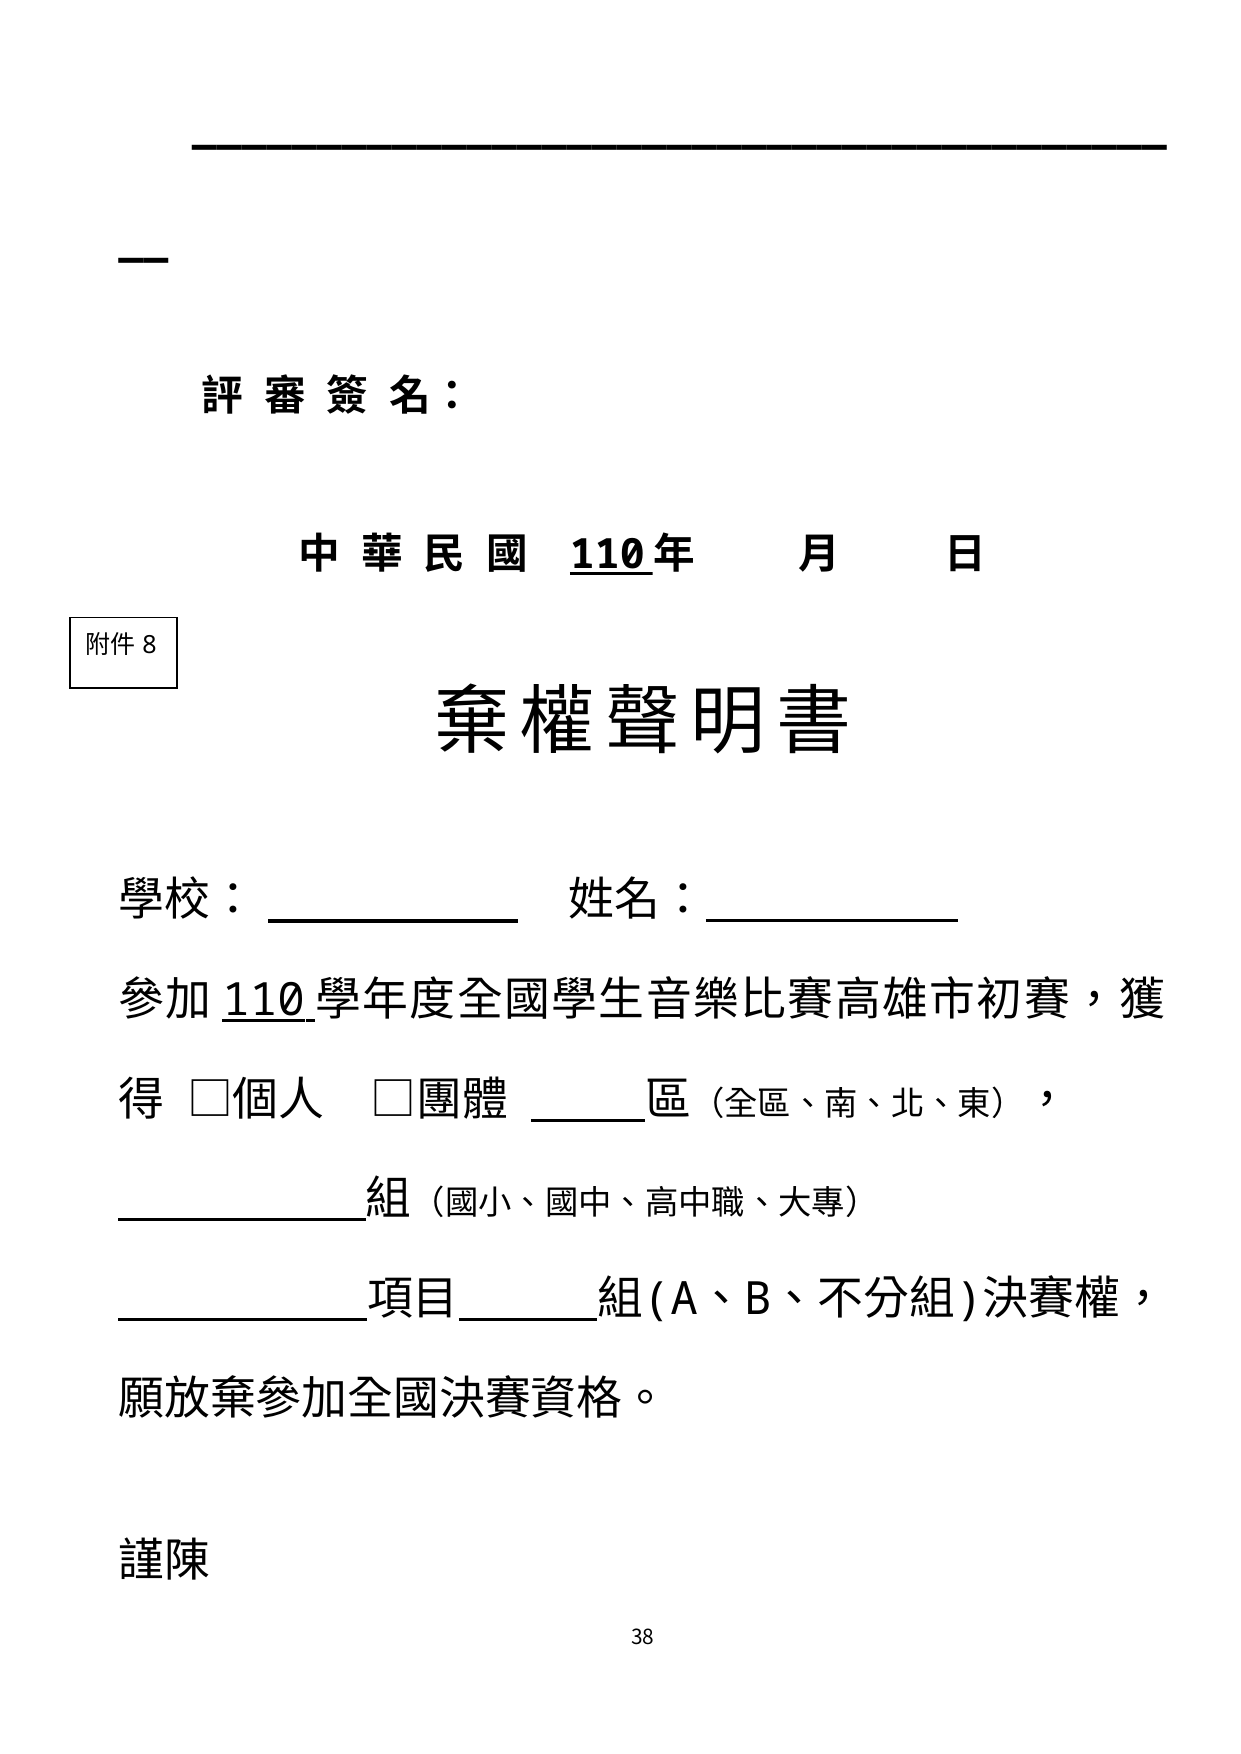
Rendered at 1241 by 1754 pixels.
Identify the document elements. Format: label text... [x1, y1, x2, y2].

text 組（國小、國中、高中職、大專） [118, 1161, 1167, 1228]
text 學校： 姓名： [118, 862, 1167, 929]
text 項目 組(A、B、不分組)決賽權，願放棄參加全國決賽資格。 [118, 1261, 1167, 1427]
text _________________________________________ [118, 98, 1167, 268]
text 謹陳 [118, 1523, 1167, 1589]
text 棄權聲明書 [118, 660, 1167, 769]
text 中 華 民 國 110年 月 日 [118, 520, 1167, 581]
text 評 審 簽 名： [118, 362, 1167, 422]
text 參加110學年度全國學生音樂比賽高雄市初賽，獲得 □個人 □團體 區（全區、南、北、東）， [118, 962, 1167, 1128]
